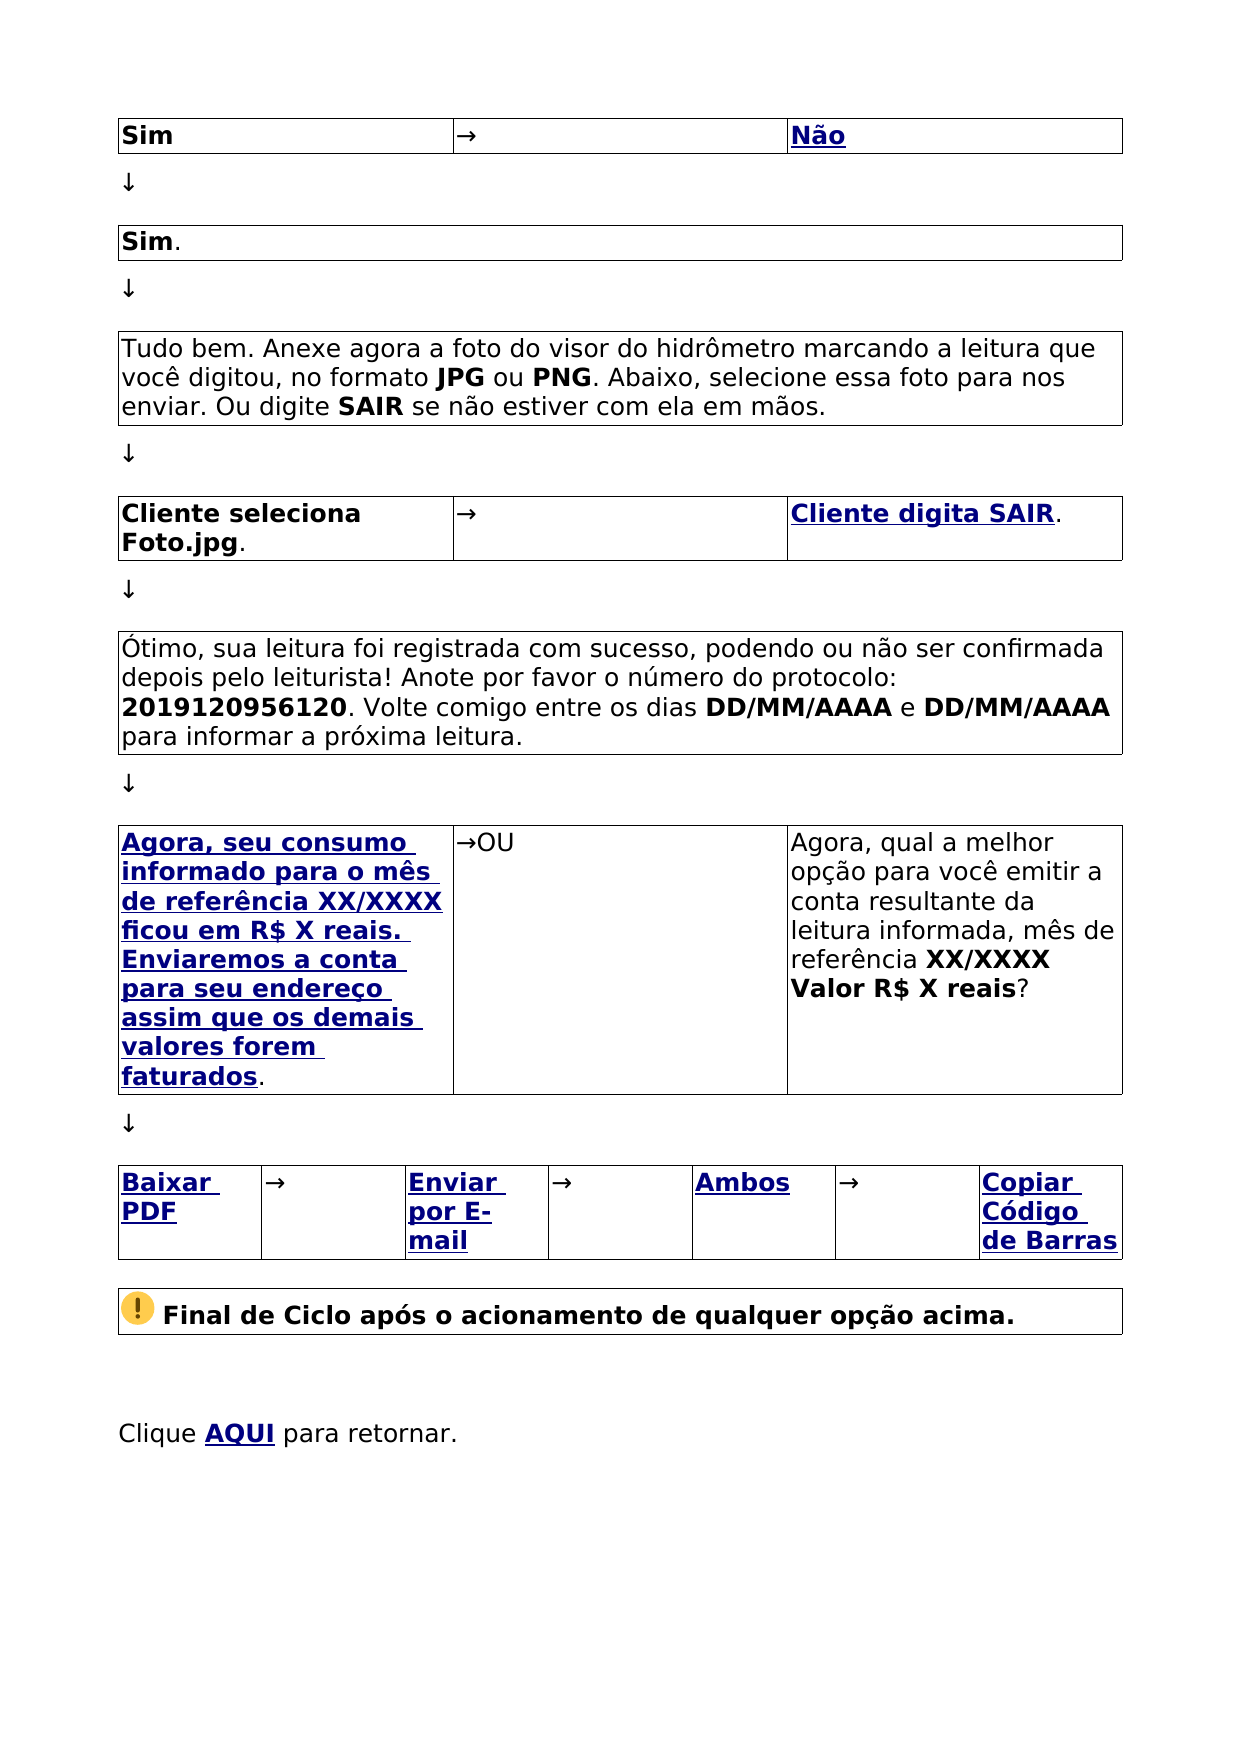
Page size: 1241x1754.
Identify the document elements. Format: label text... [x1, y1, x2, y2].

text ↓ [118, 575, 1122, 604]
table_header Tudo bem. Anexe agora a foto do visor do hidrômetro marcando a leitura que você digitou, no formato JPG ou PNG. Abaixo, selecione essa foto para nos enviar. Ou digite SAIR se não estiver com ela em mãos. [119, 332, 1122, 424]
table_header →OU [454, 826, 787, 1094]
text Clique AQUI para retornar. [118, 1419, 1122, 1448]
text ↓ [118, 1109, 1122, 1138]
table_header → [549, 1166, 692, 1259]
table_header → [262, 1166, 405, 1259]
table_header Copiar Código de Barras [980, 1166, 1122, 1259]
table_header Sim [119, 119, 453, 153]
table_header Cliente digita SAIR. [788, 497, 1122, 560]
table_header Sim. [119, 226, 1122, 260]
table_header Cliente seleciona Foto.jpg. [119, 497, 453, 560]
table_header Agora, qual a melhor opção para você emitir a conta resultante da leitura informada, mês de referência XX/XXXX Valor R$ X reais? [788, 826, 1122, 1094]
table_header Não [788, 119, 1122, 153]
table_header Enviar por E-mail [406, 1166, 548, 1259]
table_header Final de Ciclo após o acionamento de qualquer opção acima. [119, 1289, 1122, 1334]
table_header → [454, 119, 787, 153]
table_header Ambos [693, 1166, 835, 1259]
text ↓ [118, 769, 1122, 798]
table_header → [836, 1166, 979, 1259]
table_header Ótimo, sua leitura foi registrada com sucesso, podendo ou não ser confirmada depois pelo leiturista! Anote por favor o número do protocolo: 2019120956120. Volte comigo entre os dias DD/MM/AAAA e DD/MM/AAAA para informar a próxima leitura. [119, 632, 1122, 754]
text ↓ [118, 168, 1122, 197]
table_header → [454, 497, 787, 560]
text ↓ [118, 439, 1122, 468]
table_header Agora, seu consumo informado para o mês de referência XX/XXXX ficou em R$ X reais. Enviaremos a conta para seu endereço assim que os demais valores forem faturados. [119, 826, 453, 1094]
text ↓ [118, 274, 1122, 304]
table_header Baixar PDF [119, 1166, 261, 1259]
